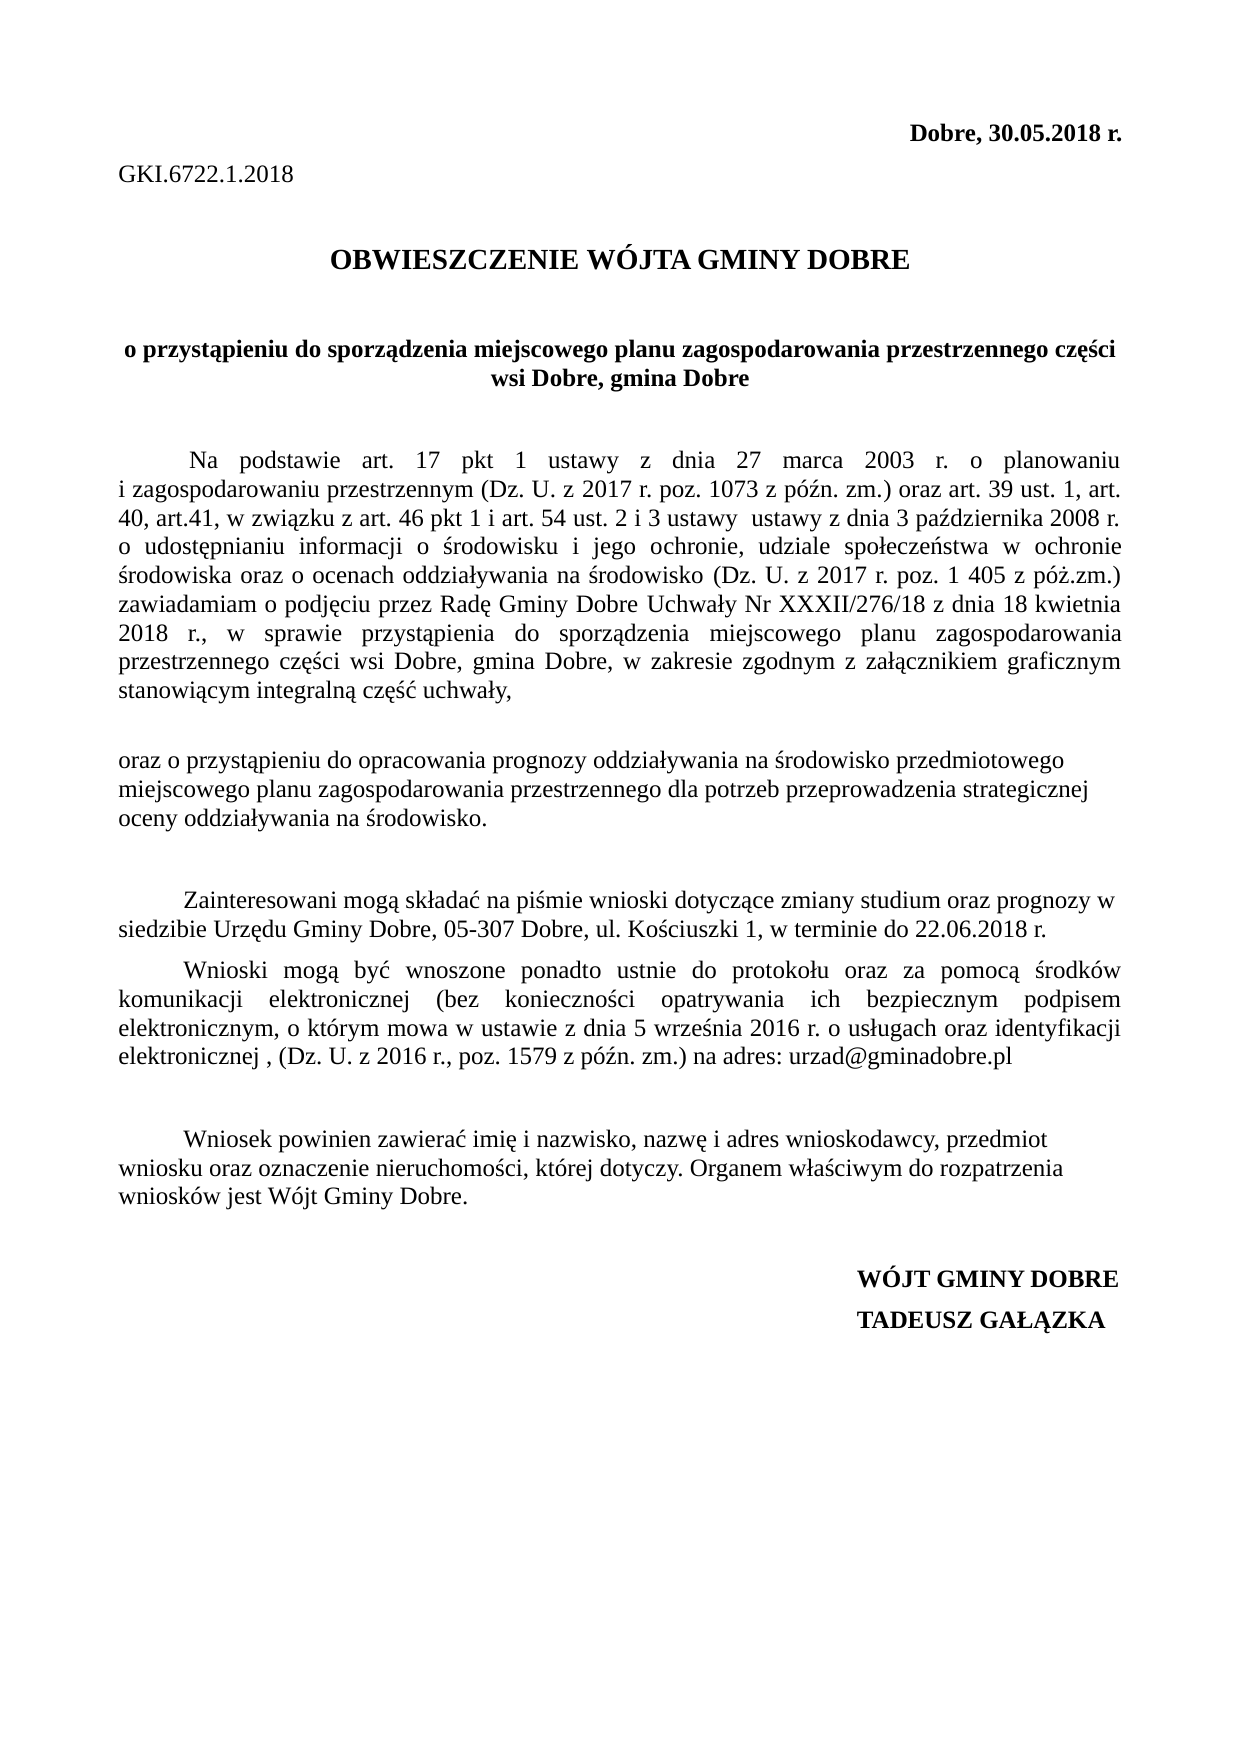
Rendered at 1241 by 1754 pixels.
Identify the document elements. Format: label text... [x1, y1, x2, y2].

text GKI.6722.1.2018 [118, 159, 1122, 188]
text oraz o przystąpieniu do opracowania prognozy oddziaływania na środowisko przedmiotowego miejscowego planu zagospodarowania przestrzennego dla potrzeb przeprowadzenia strategicznej oceny oddziaływania na środowisko. [118, 745, 1122, 831]
text OBWIESZCZENIE WÓJTA GMINY DOBRE [118, 242, 1122, 275]
text o przystąpieniu do sporządzenia miejscowego planu zagospodarowania przestrzennego części wsi Dobre, gmina Dobre [118, 334, 1122, 391]
text Wniosek powinien zawierać imię i nazwisko, nazwę i adres wnioskodawcy, przedmiot wniosku oraz oznaczenie nieruchomości, której dotyczy. Organem właściwym do rozpatrzenia wniosków jest Wójt Gminy Dobre. [118, 1124, 1122, 1210]
text Zainteresowani mogą składać na piśmie wnioski dotyczące zmiany studium oraz prognozy w siedzibie Urzędu Gminy Dobre, 05-307 Dobre, ul. Kościuszki 1, w terminie do 22.06.2018 r. [118, 885, 1122, 943]
text TADEUSZ GAŁĄZKA [118, 1305, 1122, 1334]
text Na podstawie art. 17 pkt 1 ustawy z dnia 27 marca 2003 r. o planowaniu i zagospodarowaniu przestrzennym (Dz. U. z 2017 r. poz. 1073 z późn. zm.) oraz art. 39 ust. 1, art. 40, art.41, w związku z art. 46 pkt 1 i art. 54 ust. 2 i 3 ustawy ustawy z dnia 3 października 2008 r. o udostępnianiu informacji o środowisku i jego ochronie, udziale społeczeństwa w ochronie środowiska oraz o ocenach oddziaływania na środowisko (Dz. U. z 2017 r. poz. 1 405 z póż.zm.) zawiadamiam o podjęciu przez Radę Gminy Dobre Uchwały Nr XXXII/276/18 z dnia 18 kwietnia 2018 r., w sprawie przystąpienia do sporządzenia miejscowego planu zagospodarowania przestrzennego części wsi Dobre, gmina Dobre, w zakresie zgodnym z załącznikiem graficznym stanowiącym integralną część uchwały, [118, 445, 1122, 704]
text Wnioski mogą być wnoszone ponadto ustnie do protokołu oraz za pomocą środków komunikacji elektronicznej (bez konieczności opatrywania ich bezpiecznym podpisem elektronicznym, o którym mowa w ustawie z dnia 5 września 2016 r. o usługach oraz identyfikacji elektronicznej , (Dz. U. z 2016 r., poz. 1579 z późn. zm.) na adres: urzad@gminadobre.pl [118, 955, 1122, 1070]
text WÓJT GMINY DOBRE [118, 1264, 1122, 1293]
text Dobre, 30.05.2018 r. [118, 118, 1122, 147]
